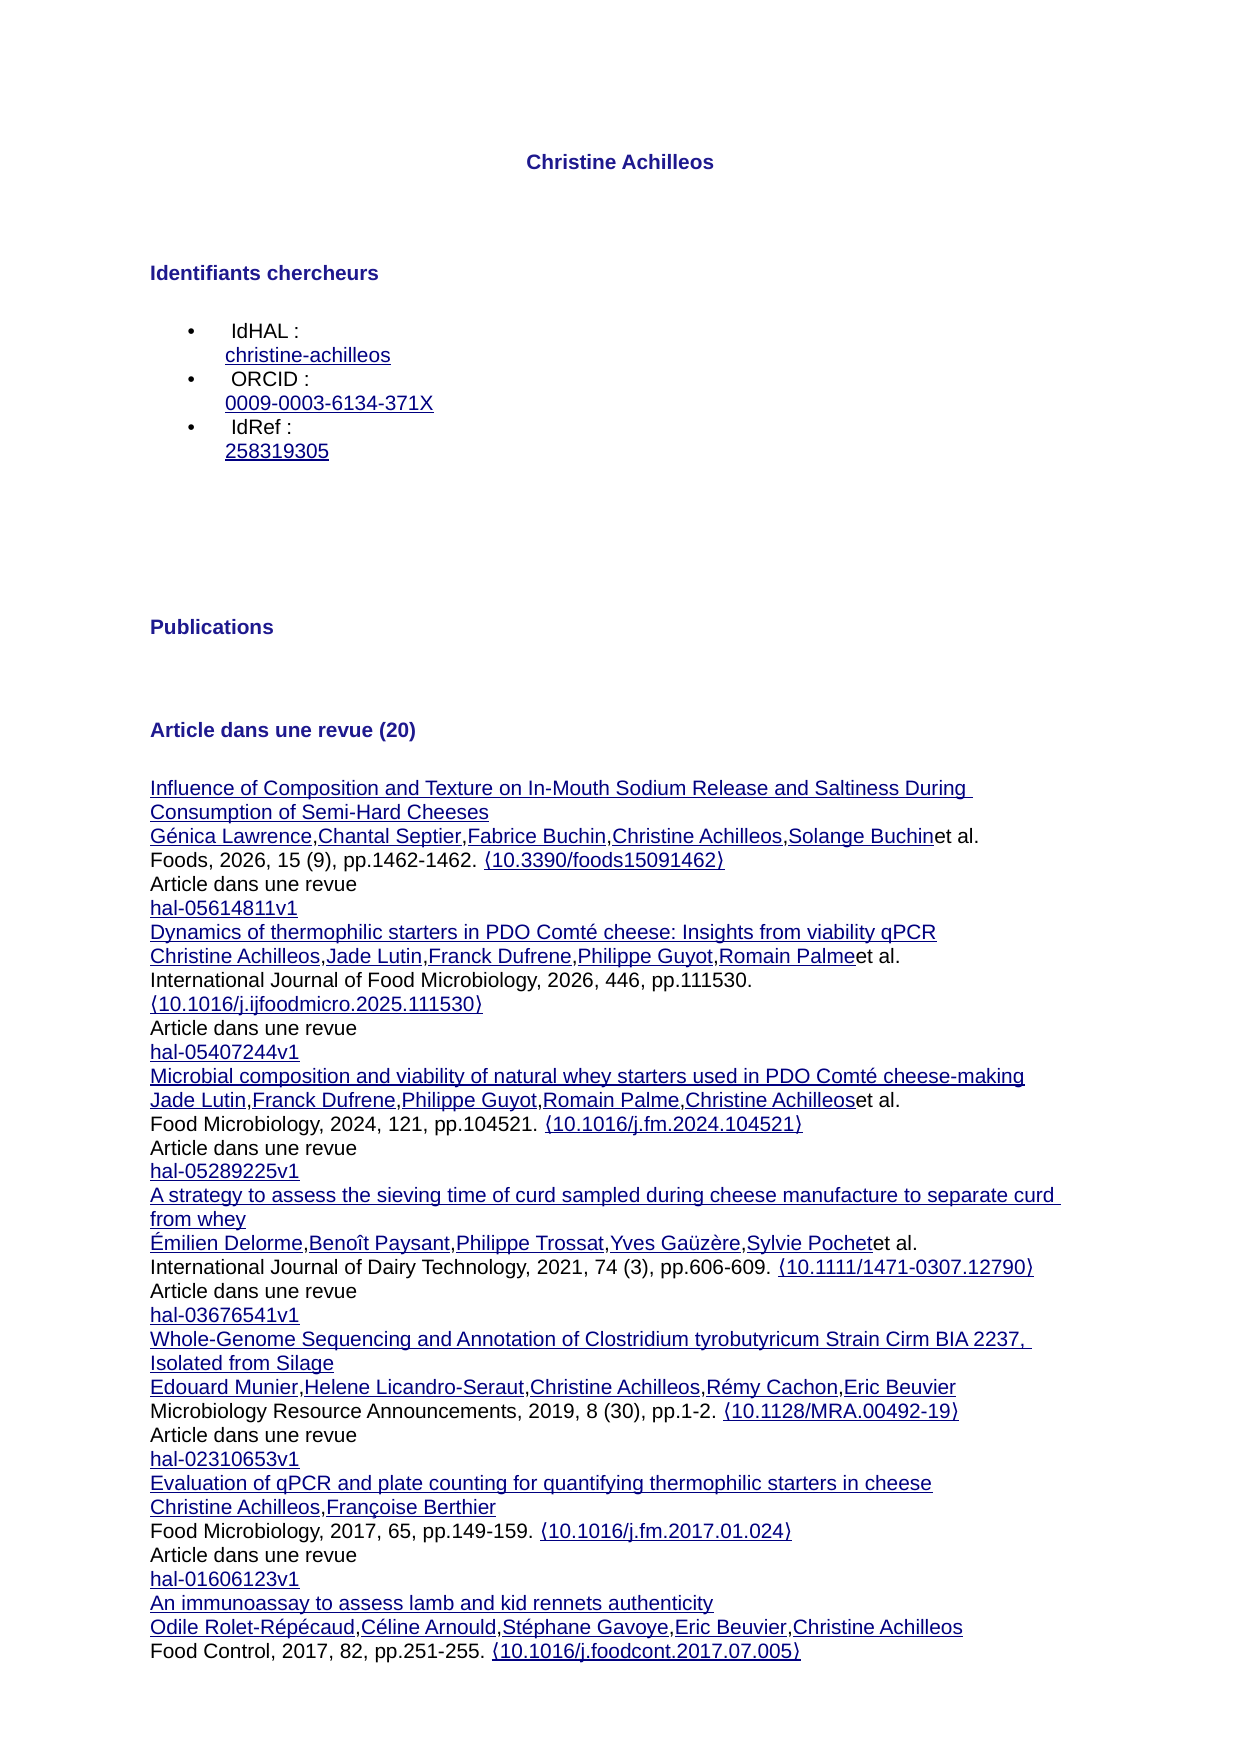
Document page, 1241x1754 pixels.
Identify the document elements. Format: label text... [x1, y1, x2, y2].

list IdHAL : [187, 319, 1090, 343]
list 0009-0003-6134-371X [187, 391, 1090, 414]
table_cell Dynamics of thermophilic starters in PDO Comté cheese: Insights from viability qPCR Christine Achilleos,Jade Lutin,Franck Dufrene,Philippe Guyot,Romain Palmeet al. International Journal of Food Microbiology, 2026, 446, pp.111530. ⟨10.1016/j.ijfoodmicro.2025.111530⟩ Article dans une revue hal-05407244v1 [150, 920, 1090, 1063]
subtitle Identifiants chercheurs [150, 260, 1090, 284]
subtitle Publications [150, 614, 1090, 638]
table_header Influence of Composition and Texture on In-Mouth Sodium Release and Saltiness During Consumption of Semi-Hard Cheeses Génica Lawrence,Chantal Septier,Fabrice Buchin,Christine Achilleos,Solange Buchinet al. Foods, 2026, 15 (9), pp.1462-1462. ⟨10.3390/foods15091462⟩ Article dans une revue hal-05614811v1 [150, 776, 1090, 920]
list ORCID : [187, 367, 1090, 391]
table_cell Microbial composition and viability of natural whey starters used in PDO Comté cheese-making Jade Lutin,Franck Dufrene,Philippe Guyot,Romain Palme,Christine Achilleoset al. Food Microbiology, 2024, 121, pp.104521. ⟨10.1016/j.fm.2024.104521⟩ Article dans une revue hal-05289225v1 [150, 1064, 1090, 1183]
table_cell Whole-Genome Sequencing and Annotation of Clostridium tyrobutyricum Strain Cirm BIA 2237, Isolated from Silage Edouard Munier,Helene Licandro-Seraut,Christine Achilleos,Rémy Cachon,Eric Beuvier Microbiology Resource Announcements, 2019, 8 (30), pp.1-2. ⟨10.1128/MRA.00492-19⟩ Article dans une revue hal-02310653v1 [150, 1327, 1090, 1471]
table_cell A strategy to assess the sieving time of curd sampled during cheese manufacture to separate curd from whey Émilien Delorme,Benoît Paysant,Philippe Trossat,Yves Gaüzère,Sylvie Pochetet al. International Journal of Dairy Technology, 2021, 74 (3), pp.606-609. ⟨10.1111/1471-0307.12790⟩ Article dans une revue hal-03676541v1 [150, 1183, 1090, 1327]
list 258319305 [187, 438, 1090, 462]
list IdRef : [187, 414, 1090, 438]
subtitle Article dans une revue (20) [150, 718, 1090, 742]
table_cell Evaluation of qPCR and plate counting for quantifying thermophilic starters in cheese Christine Achilleos,Françoise Berthier Food Microbiology, 2017, 65, pp.149-159. ⟨10.1016/j.fm.2017.01.024⟩ Article dans une revue hal-01606123v1 [150, 1471, 1090, 1591]
list christine-achilleos [187, 343, 1090, 367]
table_cell An immunoassay to assess lamb and kid rennets authenticity Odile Rolet-Répécaud,Céline Arnould,Stéphane Gavoye,Eric Beuvier,Christine Achilleos Food Control, 2017, 82, pp.251-255. ⟨10.1016/j.foodcont.2017.07.005⟩ [150, 1591, 1090, 1662]
subtitle Christine Achilleos [150, 150, 1090, 174]
